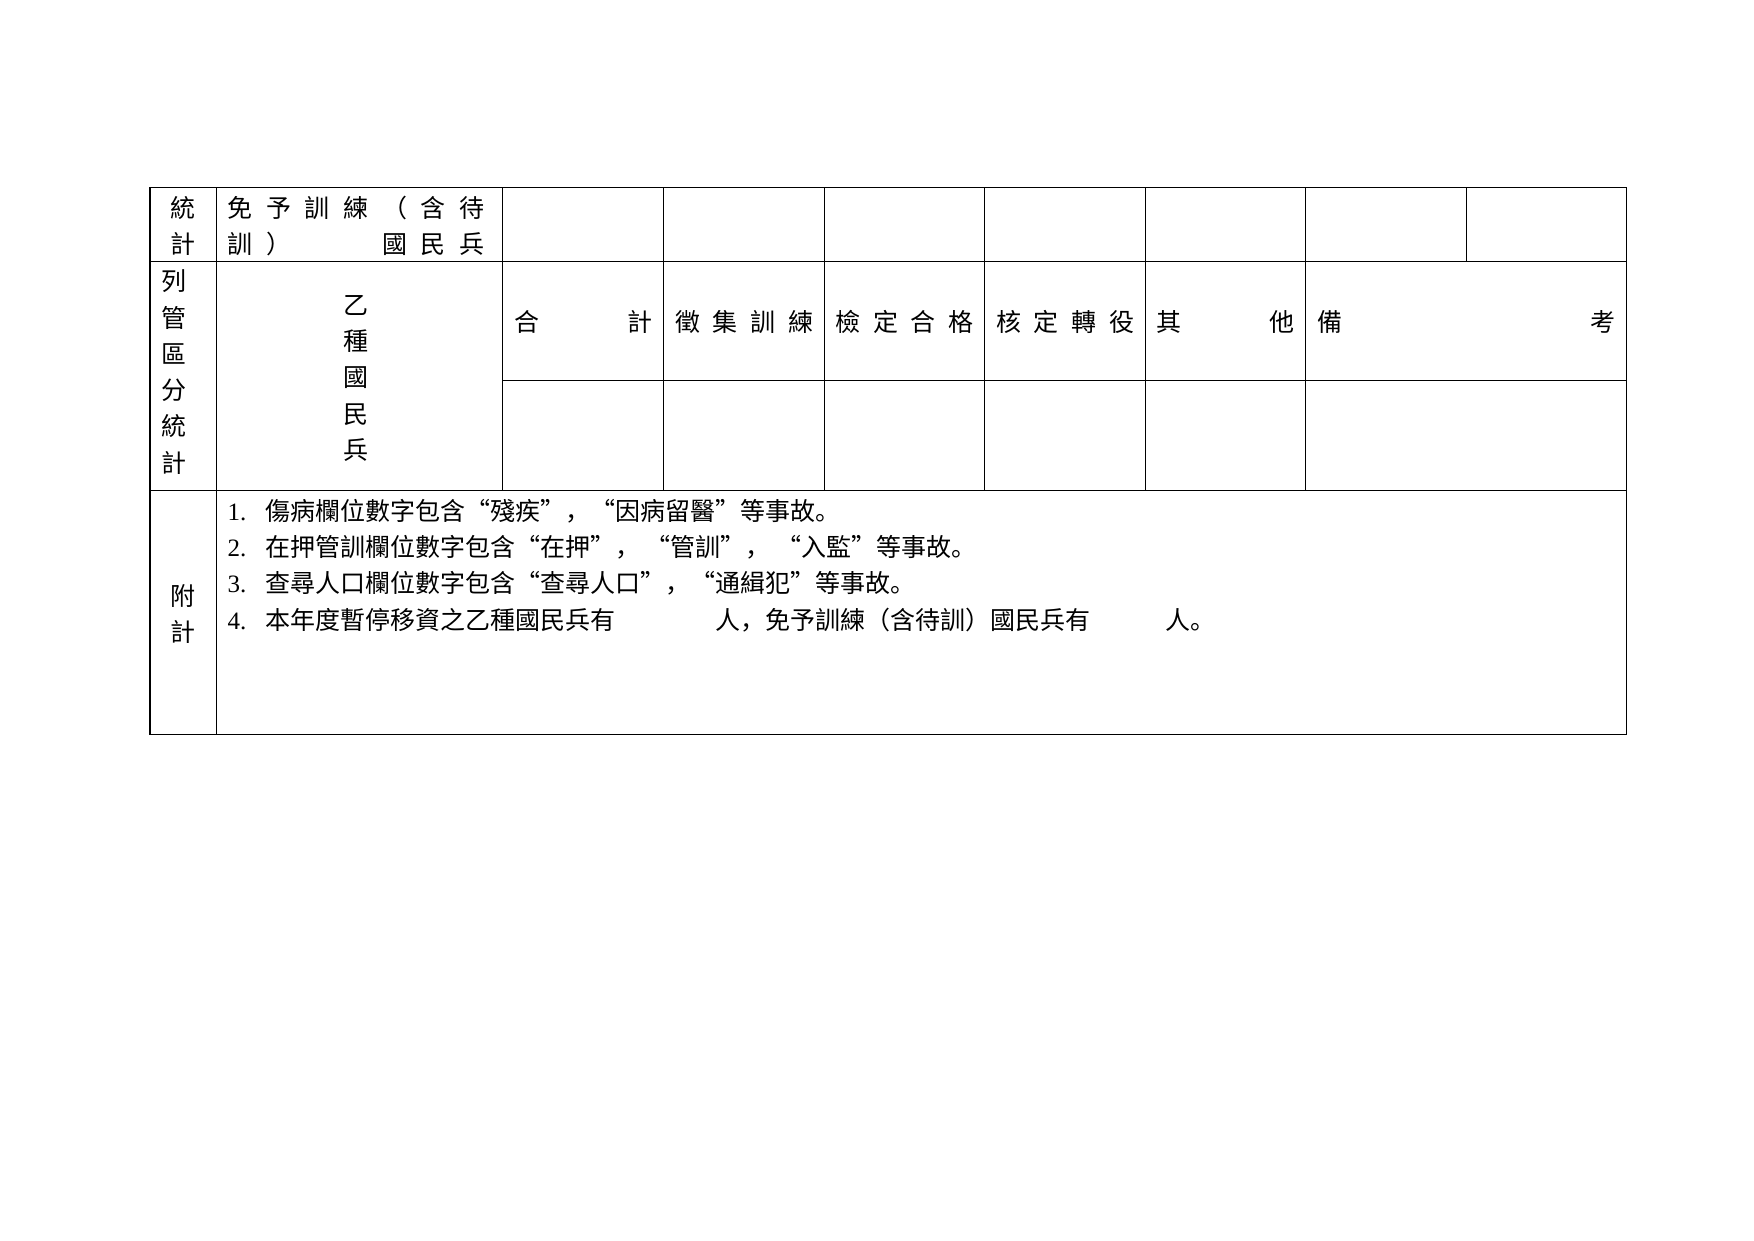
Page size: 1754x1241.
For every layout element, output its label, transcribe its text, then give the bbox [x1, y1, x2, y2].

table_cell 核定轉役 [985, 262, 1145, 380]
table_cell [985, 381, 1145, 490]
table_cell 列管區分統計 [151, 262, 216, 490]
table_cell [985, 188, 1145, 261]
table_cell 附計 [151, 491, 216, 733]
table_cell [1306, 381, 1626, 490]
table_cell 免予訓練（含待 訓） 國民兵 [217, 188, 502, 261]
table_cell 檢定合格 [825, 262, 984, 380]
table_cell 乙 種 國 民 兵 [217, 262, 502, 490]
table_cell [664, 381, 824, 490]
table_cell 其他 [1146, 262, 1305, 380]
table_cell [503, 381, 663, 490]
table_cell [825, 188, 984, 261]
table_cell 備考 [1306, 262, 1626, 380]
table_cell 徵集訓練 [664, 262, 824, 380]
table_cell [503, 188, 663, 261]
table_cell 傷病欄位數字包含“殘疾”，“因病留醫”等事故。 在押管訓欄位數字包含“在押”， “管訓”， “入監”等事故。 查尋人口欄位數字包含“查尋人口”，“通緝犯”等事故。 本年度暫停移資之乙種國民兵有 人，免予訓練（含待訓）國民兵有 人。 [217, 491, 1626, 733]
table_cell [664, 188, 824, 261]
table_cell [1146, 188, 1305, 261]
table_cell 合計 [503, 262, 663, 380]
table_cell [1146, 381, 1305, 490]
table_cell [825, 381, 984, 490]
table_cell [1306, 188, 1466, 261]
table_cell [1467, 188, 1626, 261]
